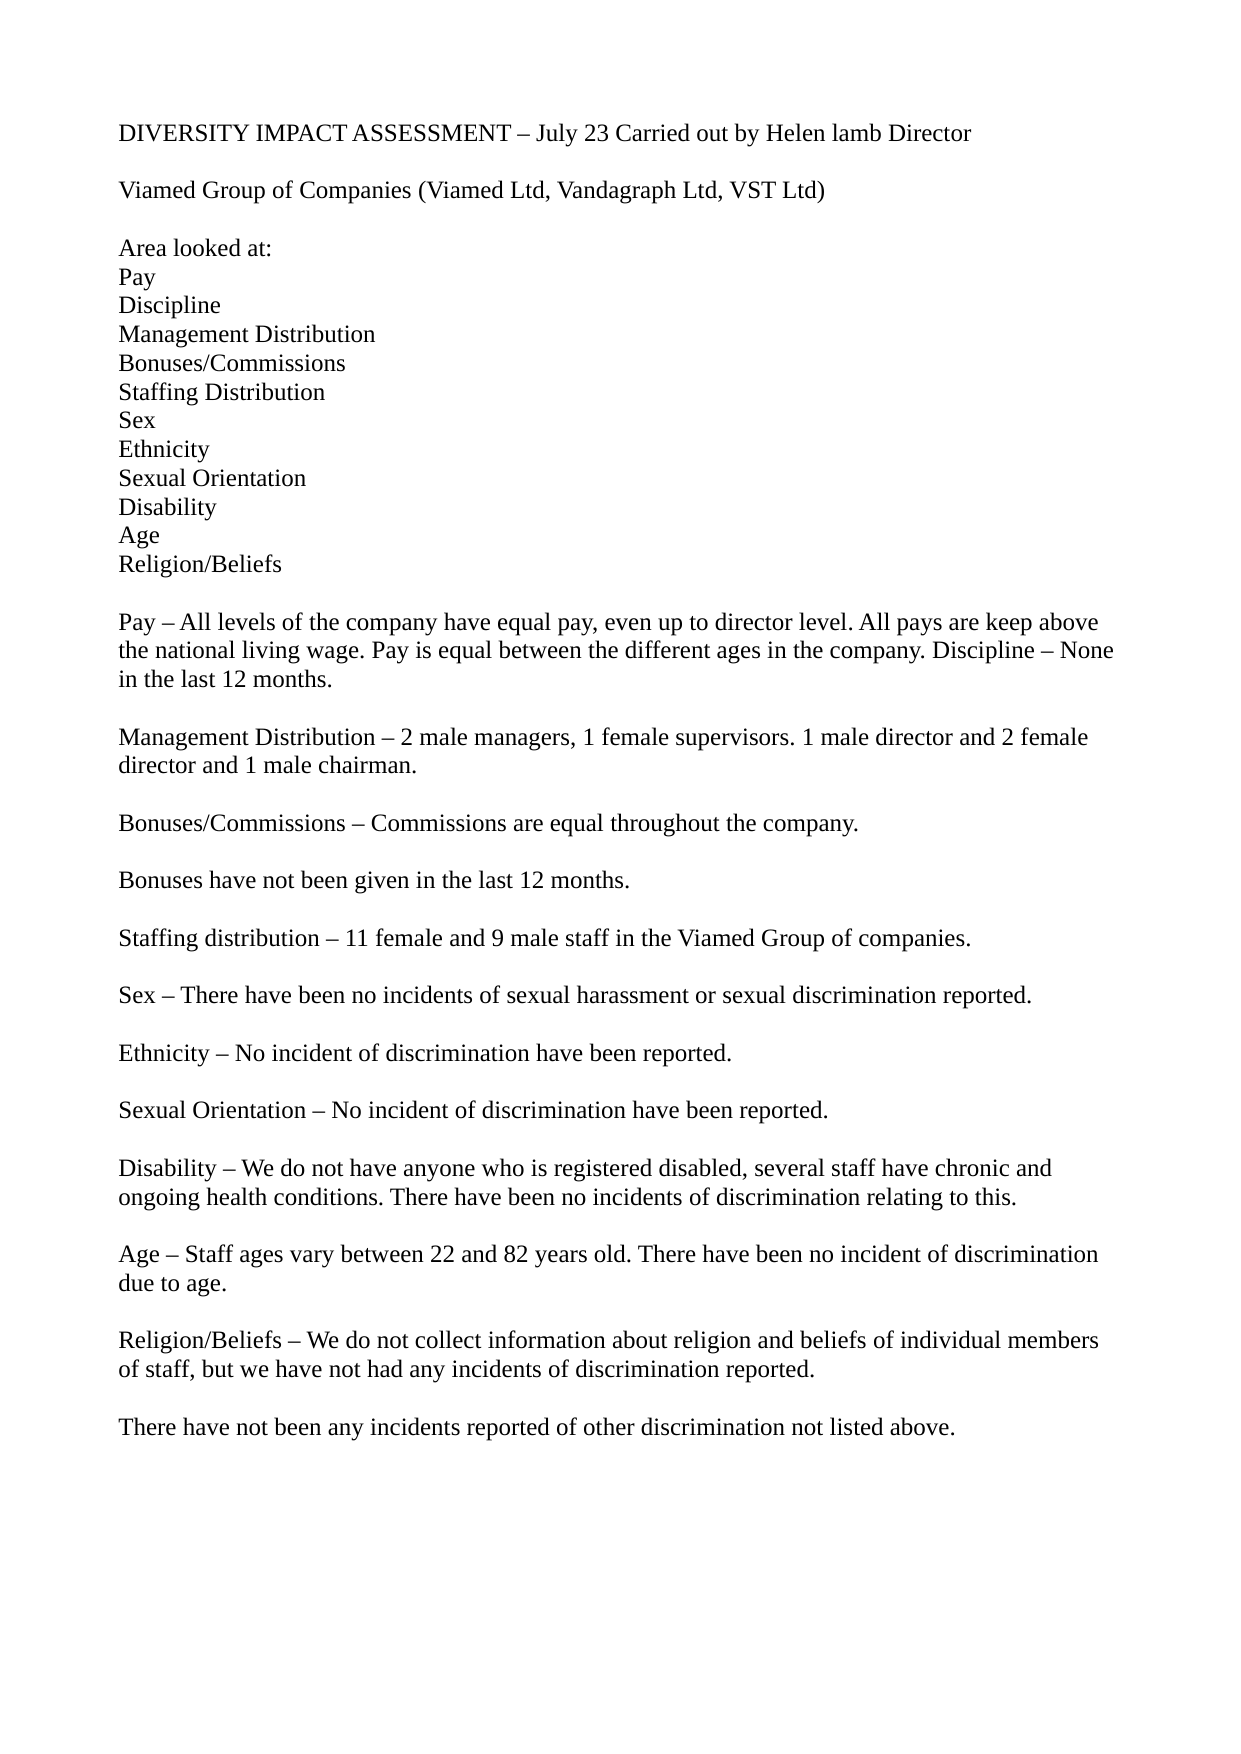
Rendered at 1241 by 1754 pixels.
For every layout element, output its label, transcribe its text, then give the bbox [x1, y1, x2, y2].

text Management Distribution – 2 male managers, 1 female supervisors. 1 male director and 2 female [118, 722, 1122, 751]
text Management Distribution [118, 319, 1122, 348]
text Pay – All levels of the company have equal pay, even up to director level. All pays are keep above [118, 607, 1122, 636]
text ongoing health conditions. There have been no incidents of discrimination relating to this. [118, 1182, 1122, 1211]
text Disability [118, 492, 1122, 521]
text Discipline [118, 291, 1122, 319]
text Sex – There have been no incidents of sexual harassment or sexual discrimination reported. [118, 981, 1122, 1009]
text Staffing Distribution [118, 377, 1122, 406]
text Sex [118, 406, 1122, 434]
text Bonuses/Commissions – Commissions are equal throughout the company. [118, 808, 1122, 837]
text in the last 12 months. [118, 664, 1122, 693]
text director and 1 male chairman. [118, 751, 1122, 779]
text There have not been any incidents reported of other discrimination not listed above. [118, 1412, 1122, 1441]
text Age – Staff ages vary between 22 and 82 years old. There have been no incident of discrimination [118, 1239, 1122, 1268]
text Pay [118, 262, 1122, 291]
text Religion/Beliefs [118, 549, 1122, 578]
text Area looked at: [118, 233, 1122, 262]
text Age [118, 521, 1122, 549]
text due to age. [118, 1268, 1122, 1297]
text Ethnicity [118, 434, 1122, 463]
text Sexual Orientation – No incident of discrimination have been reported. [118, 1096, 1122, 1124]
text Viamed Group of Companies (Viamed Ltd, Vandagraph Ltd, VST Ltd) [118, 176, 1122, 204]
text the national living wage. Pay is equal between the different ages in the company. Discipline – None [118, 636, 1122, 664]
text Staffing distribution – 11 female and 9 male staff in the Viamed Group of companies. [118, 923, 1122, 952]
text Sexual Orientation [118, 463, 1122, 492]
text DIVERSITY IMPACT ASSESSMENT – July 23 Carried out by Helen lamb Director [118, 118, 1122, 147]
text Bonuses have not been given in the last 12 months. [118, 866, 1122, 894]
text Disability – We do not have anyone who is registered disabled, several staff have chronic and [118, 1153, 1122, 1182]
text Religion/Beliefs – We do not collect information about religion and beliefs of individual members of staff, but we have not had any incidents of discrimination reported. [118, 1326, 1122, 1383]
text Ethnicity – No incident of discrimination have been reported. [118, 1038, 1122, 1067]
text Bonuses/Commissions [118, 348, 1122, 377]
